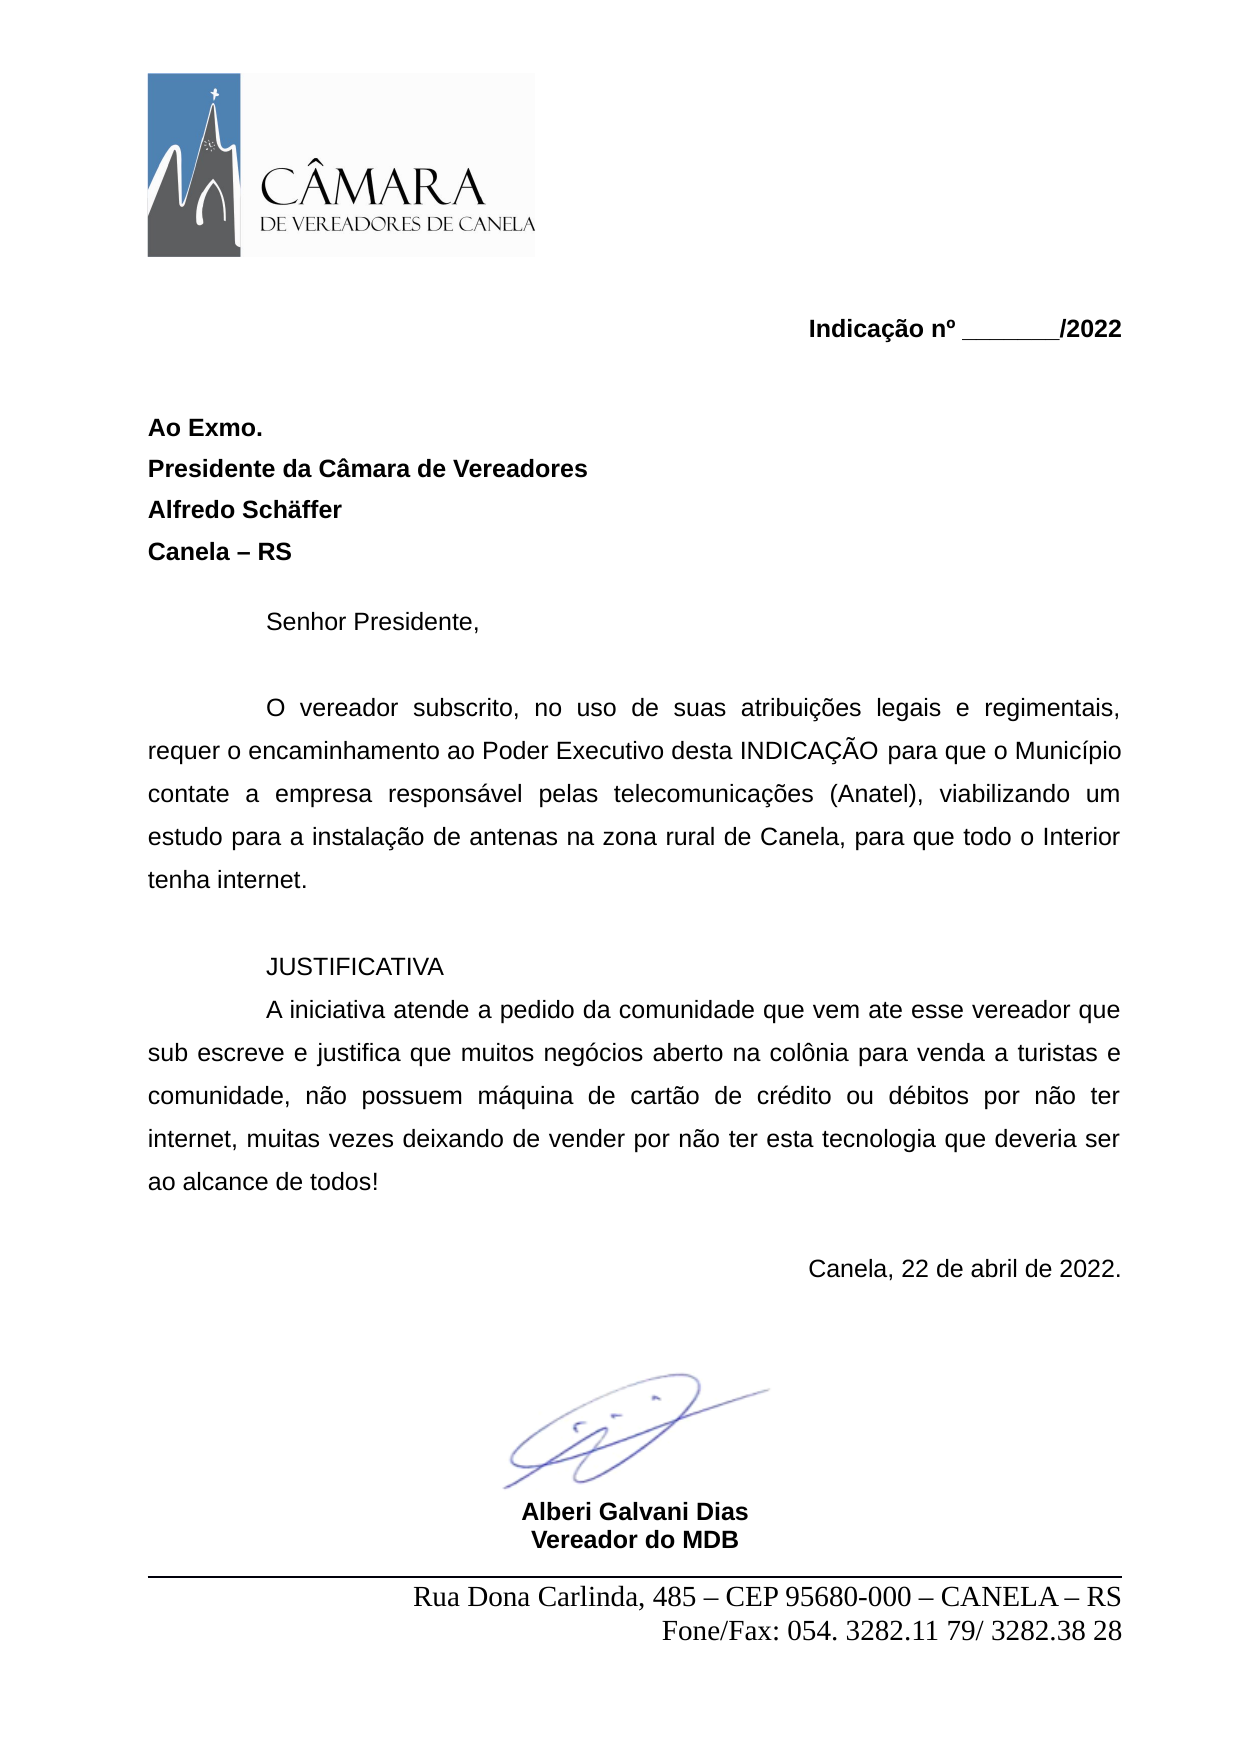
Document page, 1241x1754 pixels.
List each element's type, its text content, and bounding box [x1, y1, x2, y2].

text A iniciativa atende a pedido da comunidade que vem ate esse vereador que sub escreve e justifica que muitos negócios aberto na colônia para venda a turistas e comunidade, não possuem máquina de cartão de crédito ou débitos por não ter internet, muitas vezes deixando de vender por não ter esta tecnologia que deveria ser ao alcance de todos! [148, 995, 1122, 1196]
text JUSTIFICATIVA [148, 952, 1122, 980]
text Indicação nº _______/2022 [148, 314, 1122, 343]
text Senhor Presidente, [148, 607, 1122, 635]
text Canela – RS [148, 537, 1122, 565]
text Alberi Galvani Dias [148, 1497, 1122, 1525]
text Alfredo Schäffer [148, 495, 1122, 524]
text Vereador do MDB [148, 1525, 1122, 1554]
text Presidente da Câmara de Vereadores [148, 454, 1122, 483]
text Ao Exmo. [148, 413, 1122, 442]
text O vereador subscrito, no uso de suas atribuições legais e regimentais, requer o encaminhamento ao Poder Executivo desta INDICAÇÃO para que o Município contate a empresa responsável pelas telecomunicações (Anatel), viabilizando um estudo para a instalação de antenas na zona rural de Canela, para que todo o Interior tenha internet. [148, 693, 1122, 894]
text Canela, 22 de abril de 2022. [148, 1253, 1122, 1282]
